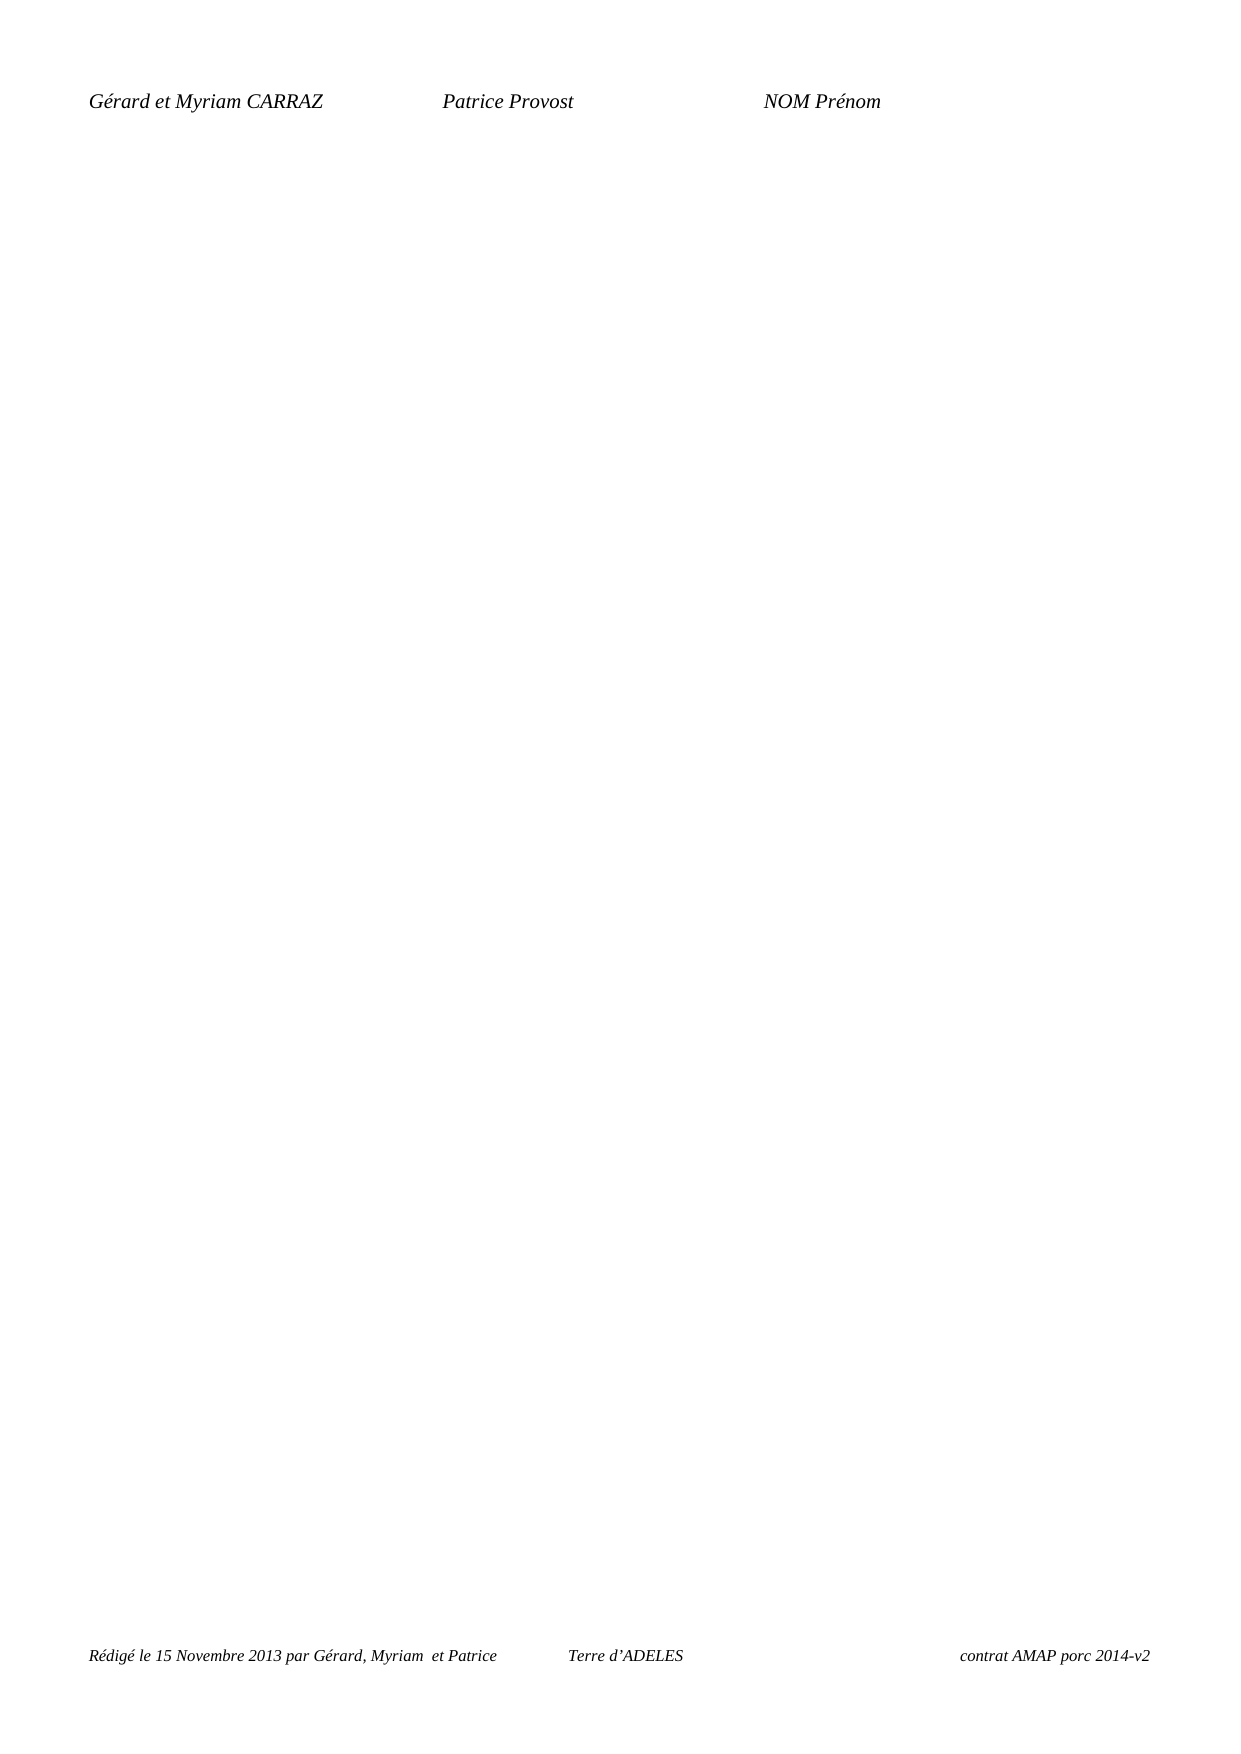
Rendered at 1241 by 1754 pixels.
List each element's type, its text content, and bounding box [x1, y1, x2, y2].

text Gérard et Myriam CARRAZ Patrice Provost NOM Prénom [88, 88, 1152, 113]
